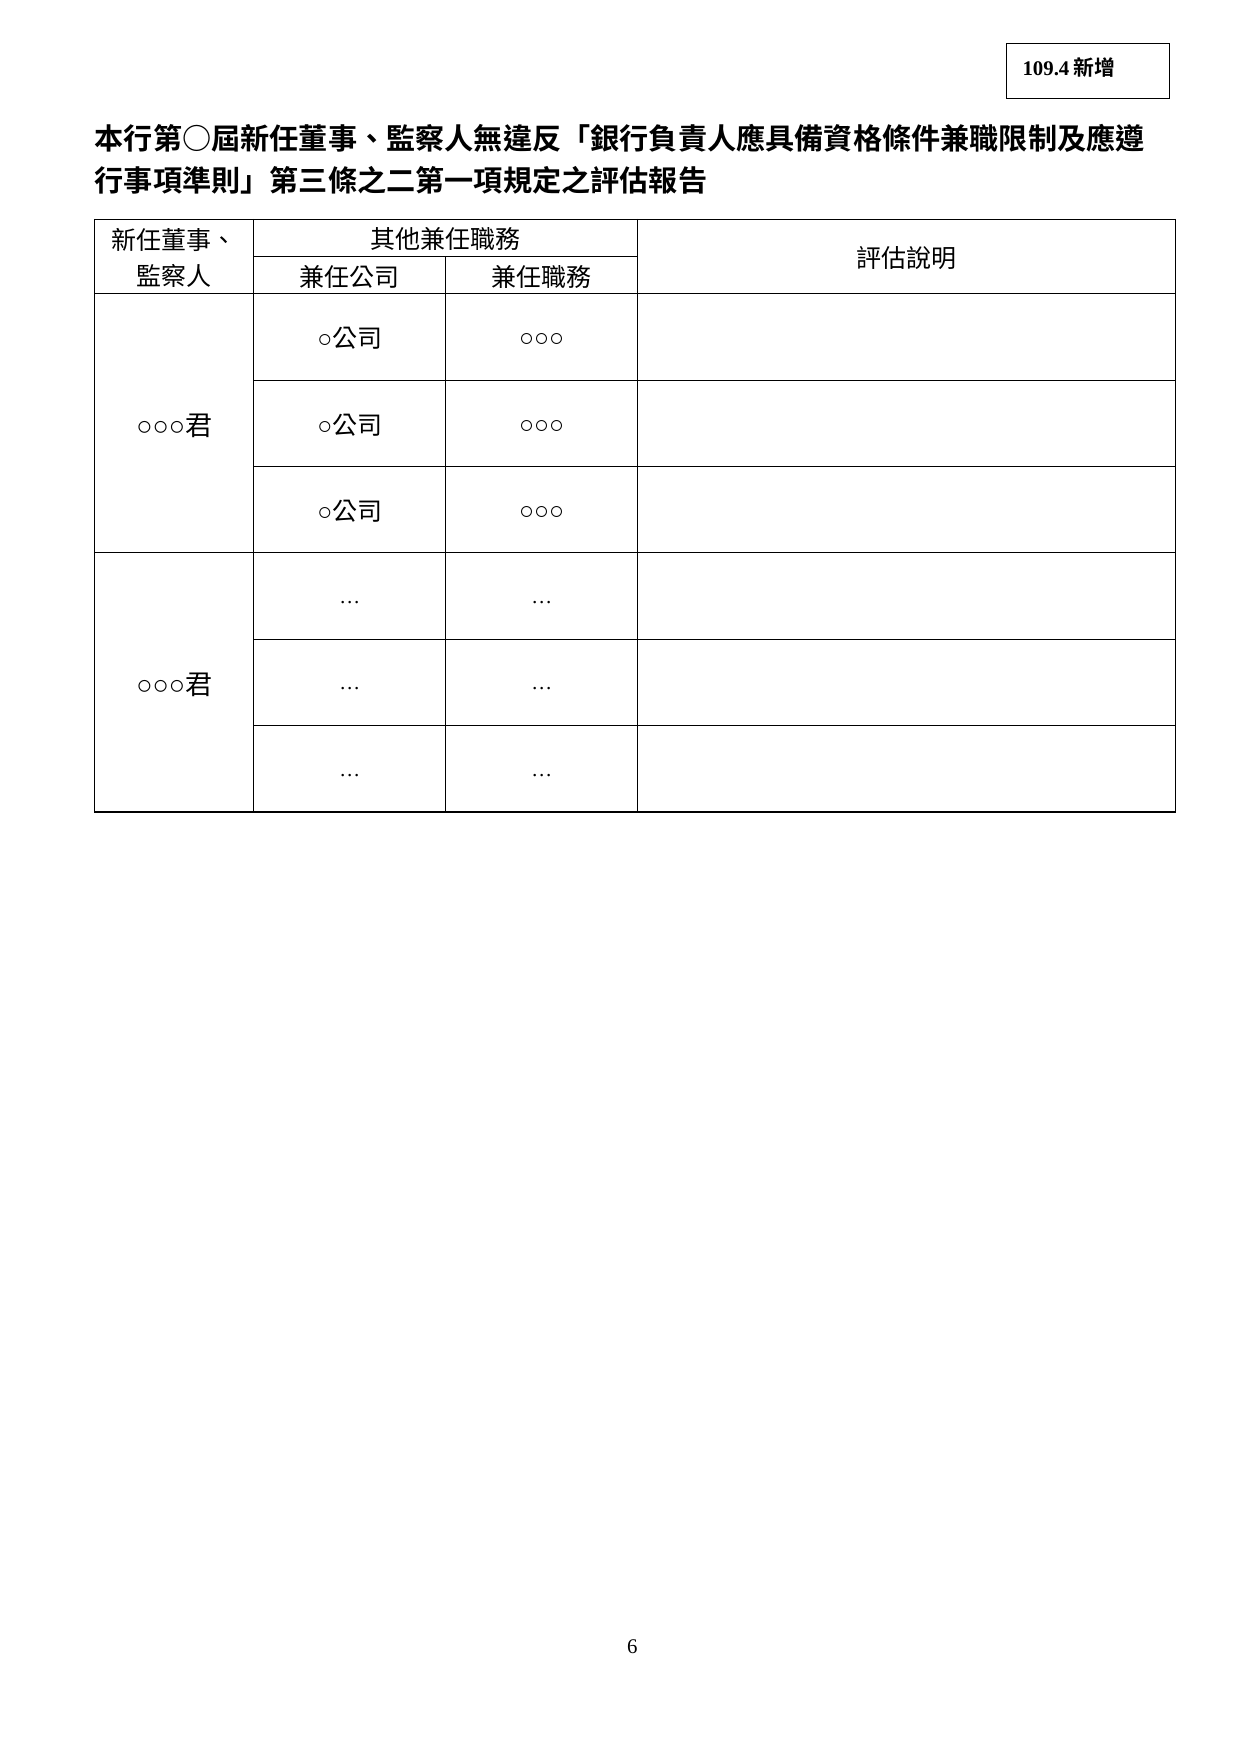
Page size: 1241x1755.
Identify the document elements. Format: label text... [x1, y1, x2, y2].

table_cell … [446, 726, 637, 811]
table_cell 兼任職務 [446, 257, 637, 293]
table_cell [638, 726, 1175, 811]
table_cell [638, 467, 1175, 552]
subtitle 本行第○屆新任董事、監察人無違反「銀行負責人應具備資格條件兼職限制及應遵行事項準則」第三條之二第一項規定之評估報告 [94, 115, 1169, 200]
table_cell [638, 381, 1175, 466]
table_cell 兼任公司 [254, 257, 445, 293]
table_cell ○公司 [254, 381, 445, 466]
table_header 其他兼任職務 [254, 220, 637, 256]
table_cell ○○○ [446, 294, 637, 379]
subtitle 本行第○屆新任董事、監察人無違反「銀行負責人應具備資格條件兼職限制及應遵行事項準則」第三條之二第一項規定之評估報告 [1007, 44, 1169, 98]
table_cell ○公司 [254, 294, 445, 379]
table_cell ○○○ [446, 467, 637, 552]
table_cell [638, 640, 1175, 725]
table_cell … [446, 553, 637, 639]
table_cell … [446, 640, 637, 725]
table_cell ○○○君 [95, 294, 253, 552]
table_cell [638, 553, 1175, 639]
table_header 新任董事、監察人 [95, 220, 253, 293]
table_cell ○○○ [446, 381, 637, 466]
table_cell ○○○君 [95, 553, 253, 811]
table_cell … [254, 553, 445, 639]
text 109.4新增 [1022, 52, 1154, 82]
table_header 評估說明 [638, 220, 1175, 293]
table_cell ○公司 [254, 467, 445, 552]
table_cell [638, 294, 1175, 379]
table_cell … [254, 640, 445, 725]
table_cell … [254, 726, 445, 811]
